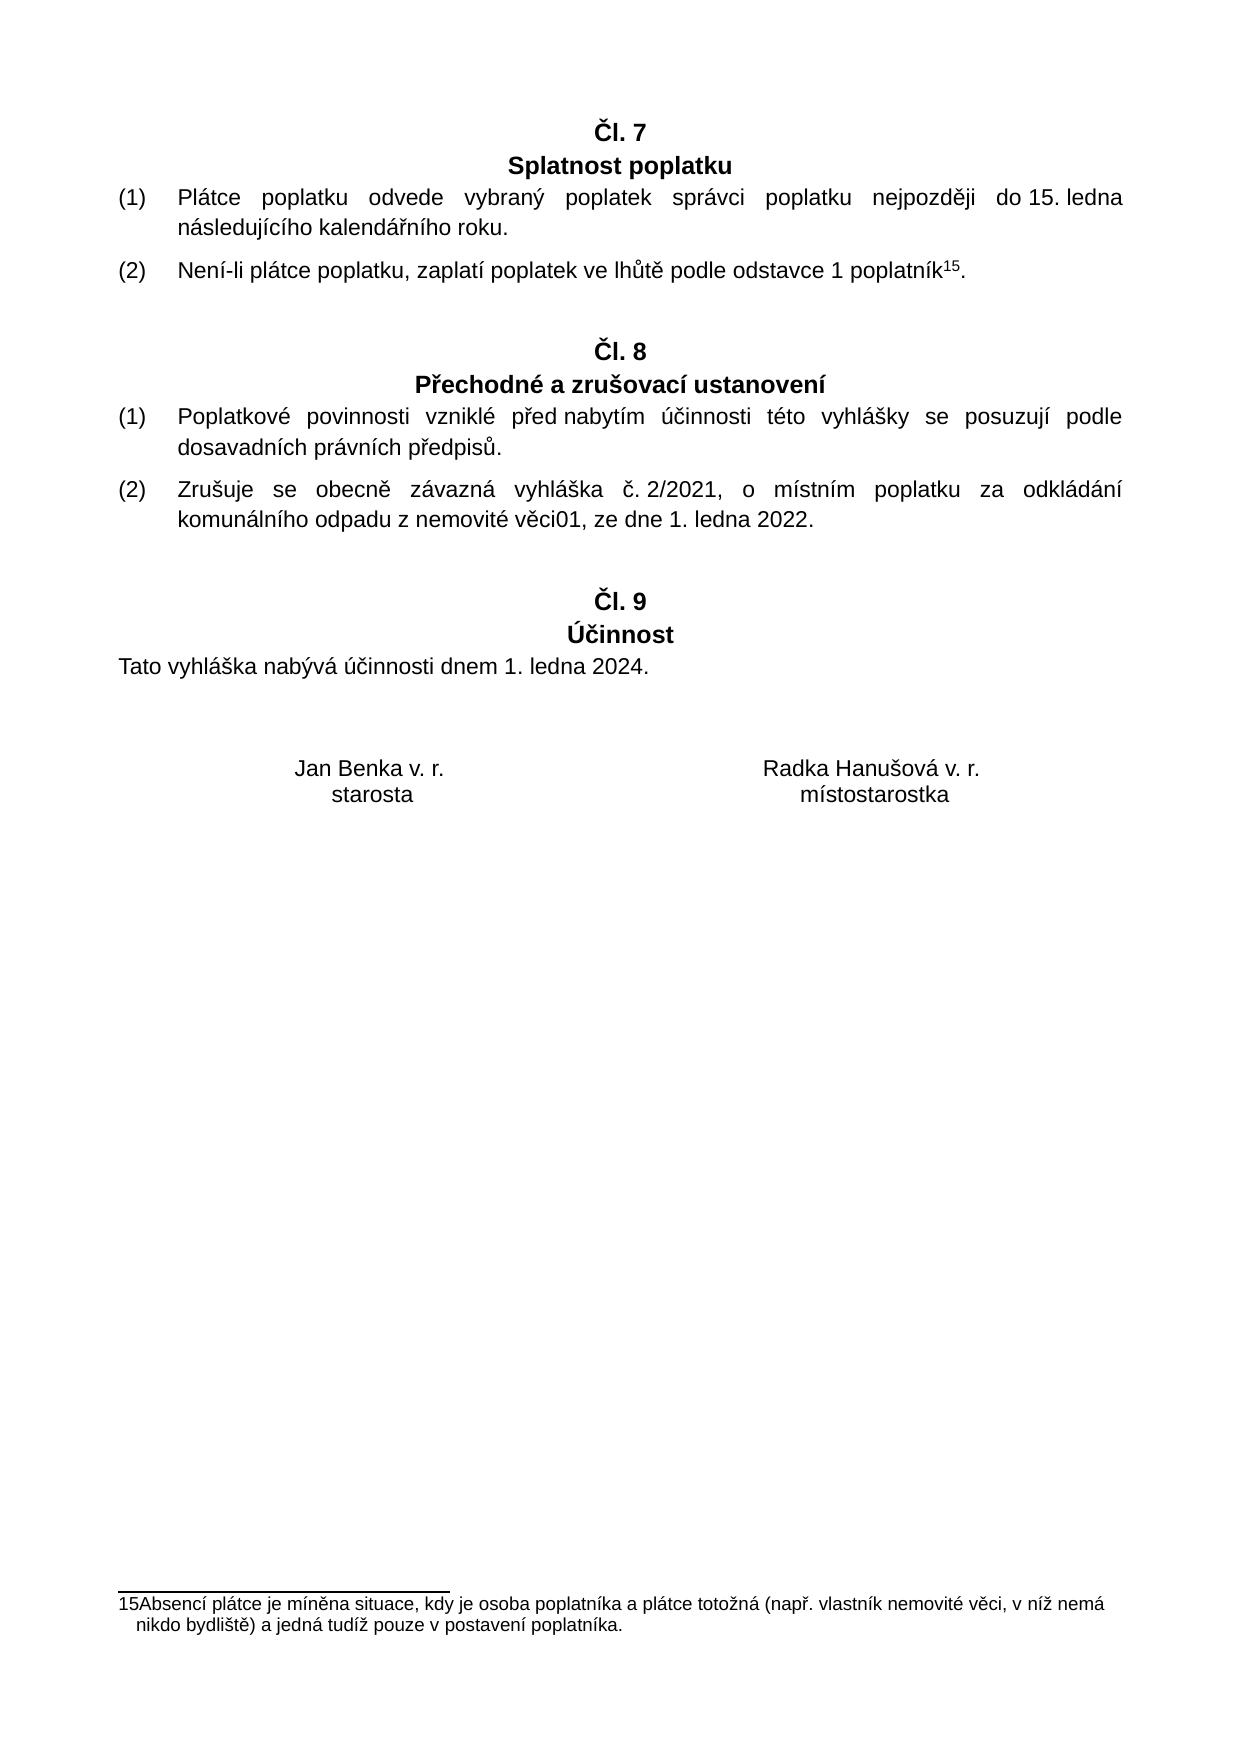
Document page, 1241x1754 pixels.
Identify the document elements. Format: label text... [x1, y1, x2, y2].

table_cell [118, 814, 620, 932]
list Poplatkové povinnosti vzniklé před nabytím účinnosti této vyhlášky se posuzují podle dosavadních právních předpisů. [118, 403, 1122, 460]
table_header Radka Hanušová v. r. místostarostka [620, 695, 1122, 813]
subtitle Čl. 9 Účinnost [118, 587, 1122, 648]
list Zrušuje se obecně závazná vyhláška č. 2/2021, o místním poplatku za odkládání komunálního odpadu z nemovité věci01, ze dne 1. ledna 2022. [118, 476, 1122, 533]
list Plátce poplatku odvede vybraný poplatek správci poplatku nejpozději do 15. ledna následujícího kalendářního roku. [118, 184, 1122, 241]
table_header Jan Benka v. r. starosta [118, 695, 620, 813]
subtitle Čl. 7 Splatnost poplatku [118, 118, 1122, 180]
table_cell [620, 814, 1122, 932]
text Tato vyhláška nabývá účinnosti dnem 1. ledna 2024. [118, 653, 1122, 679]
list Není-li plátce poplatku, zaplatí poplatek ve lhůtě podle odstavce 1 poplatník. [118, 257, 1122, 283]
list Absencí plátce je míněna situace, kdy je osoba poplatníka a plátce totožná (např. vlastník nemovité věci, v níž nemá nikdo bydliště) a jedná tudíž pouze v postavení poplatníka. [118, 1592, 1122, 1635]
subtitle Čl. 8 Přechodné a zrušovací ustanovení [118, 337, 1122, 399]
